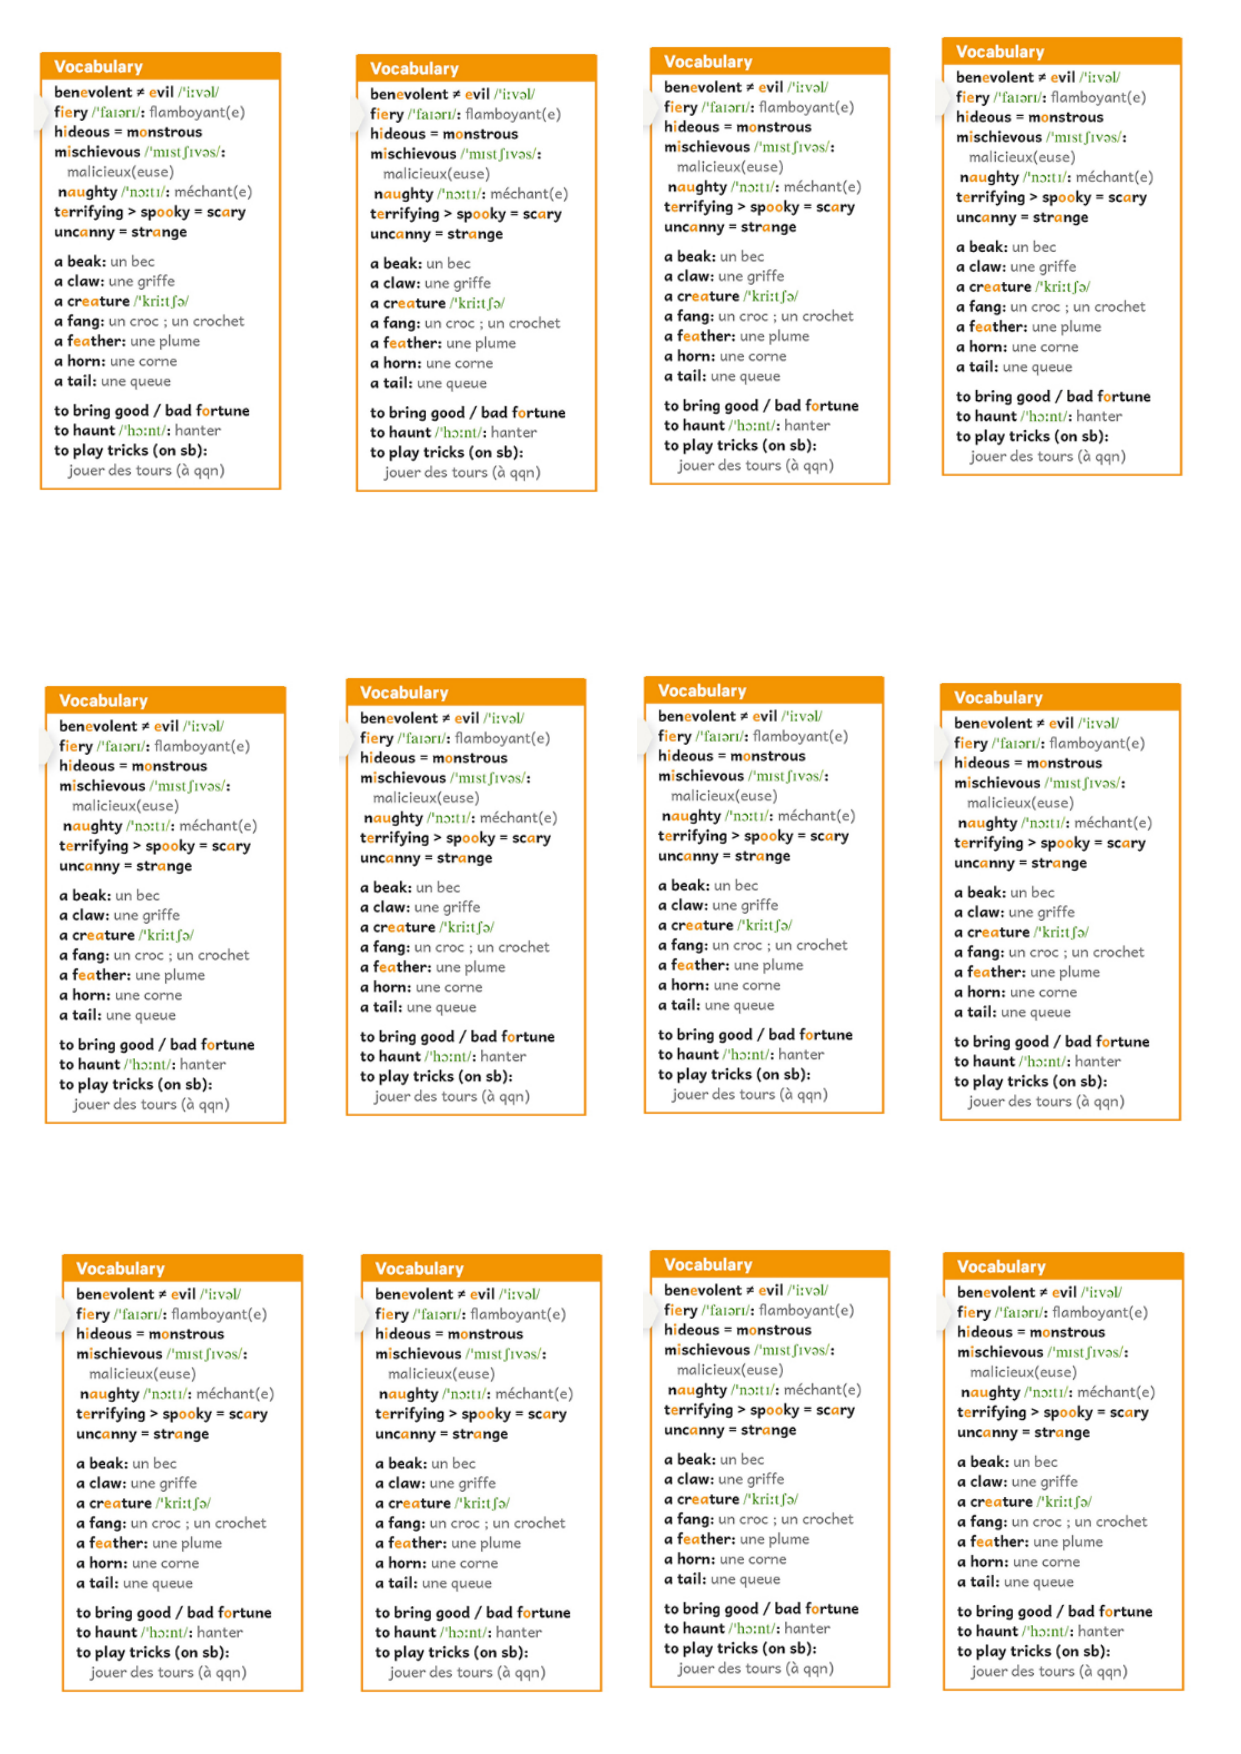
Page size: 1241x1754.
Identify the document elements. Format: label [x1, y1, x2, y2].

picture [935, 28, 1197, 487]
picture [339, 668, 601, 1127]
picture [350, 44, 612, 503]
picture [55, 1244, 318, 1703]
picture [643, 37, 905, 496]
picture [354, 1244, 617, 1703]
picture [637, 666, 899, 1125]
picture [933, 673, 1196, 1132]
picture [936, 1243, 1199, 1702]
picture [38, 676, 301, 1135]
picture [33, 42, 296, 501]
picture [643, 1240, 905, 1699]
